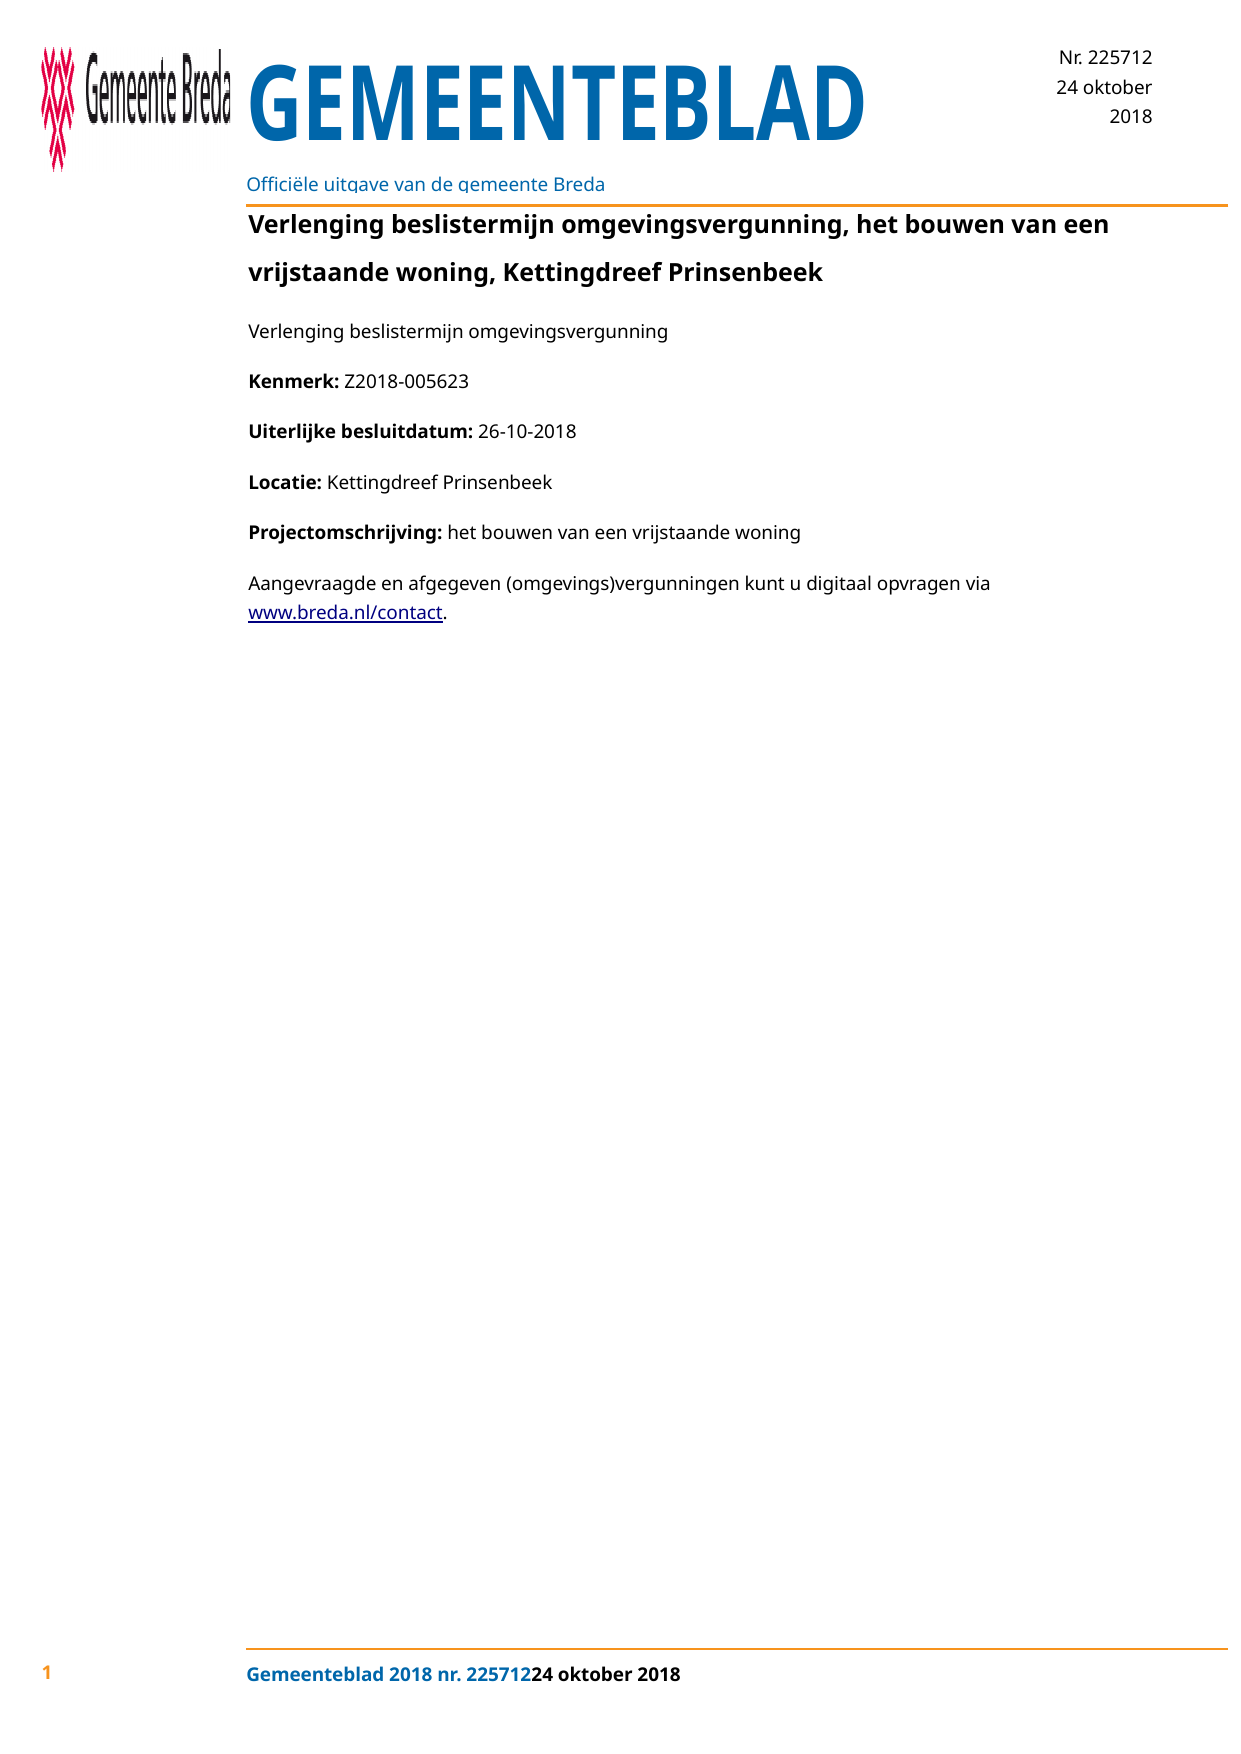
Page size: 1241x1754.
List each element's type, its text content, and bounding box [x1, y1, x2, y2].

text Verlenging beslistermijn omgevingsvergunning, het bouwen van een vrijstaande woning, Kettingdreef Prinsenbeek [248, 207, 1152, 288]
text Locatie: Kettingdreef Prinsenbeek [248, 469, 1152, 495]
text Uiterlijke besluitdatum: 26-10-2018 [248, 419, 1152, 444]
text Kenmerk: Z2018-005623 [248, 368, 1152, 394]
text Projectomschrijving: het bouwen van een vrijstaande woning [248, 519, 1152, 545]
picture [41, 47, 231, 172]
text Aangevraagde en afgegeven (omgevings)vergunningen kunt u digitaal opvragen via www.breda.nl/contact. [248, 570, 1152, 625]
text Verlenging beslistermijn omgevingsvergunning [248, 318, 1152, 344]
